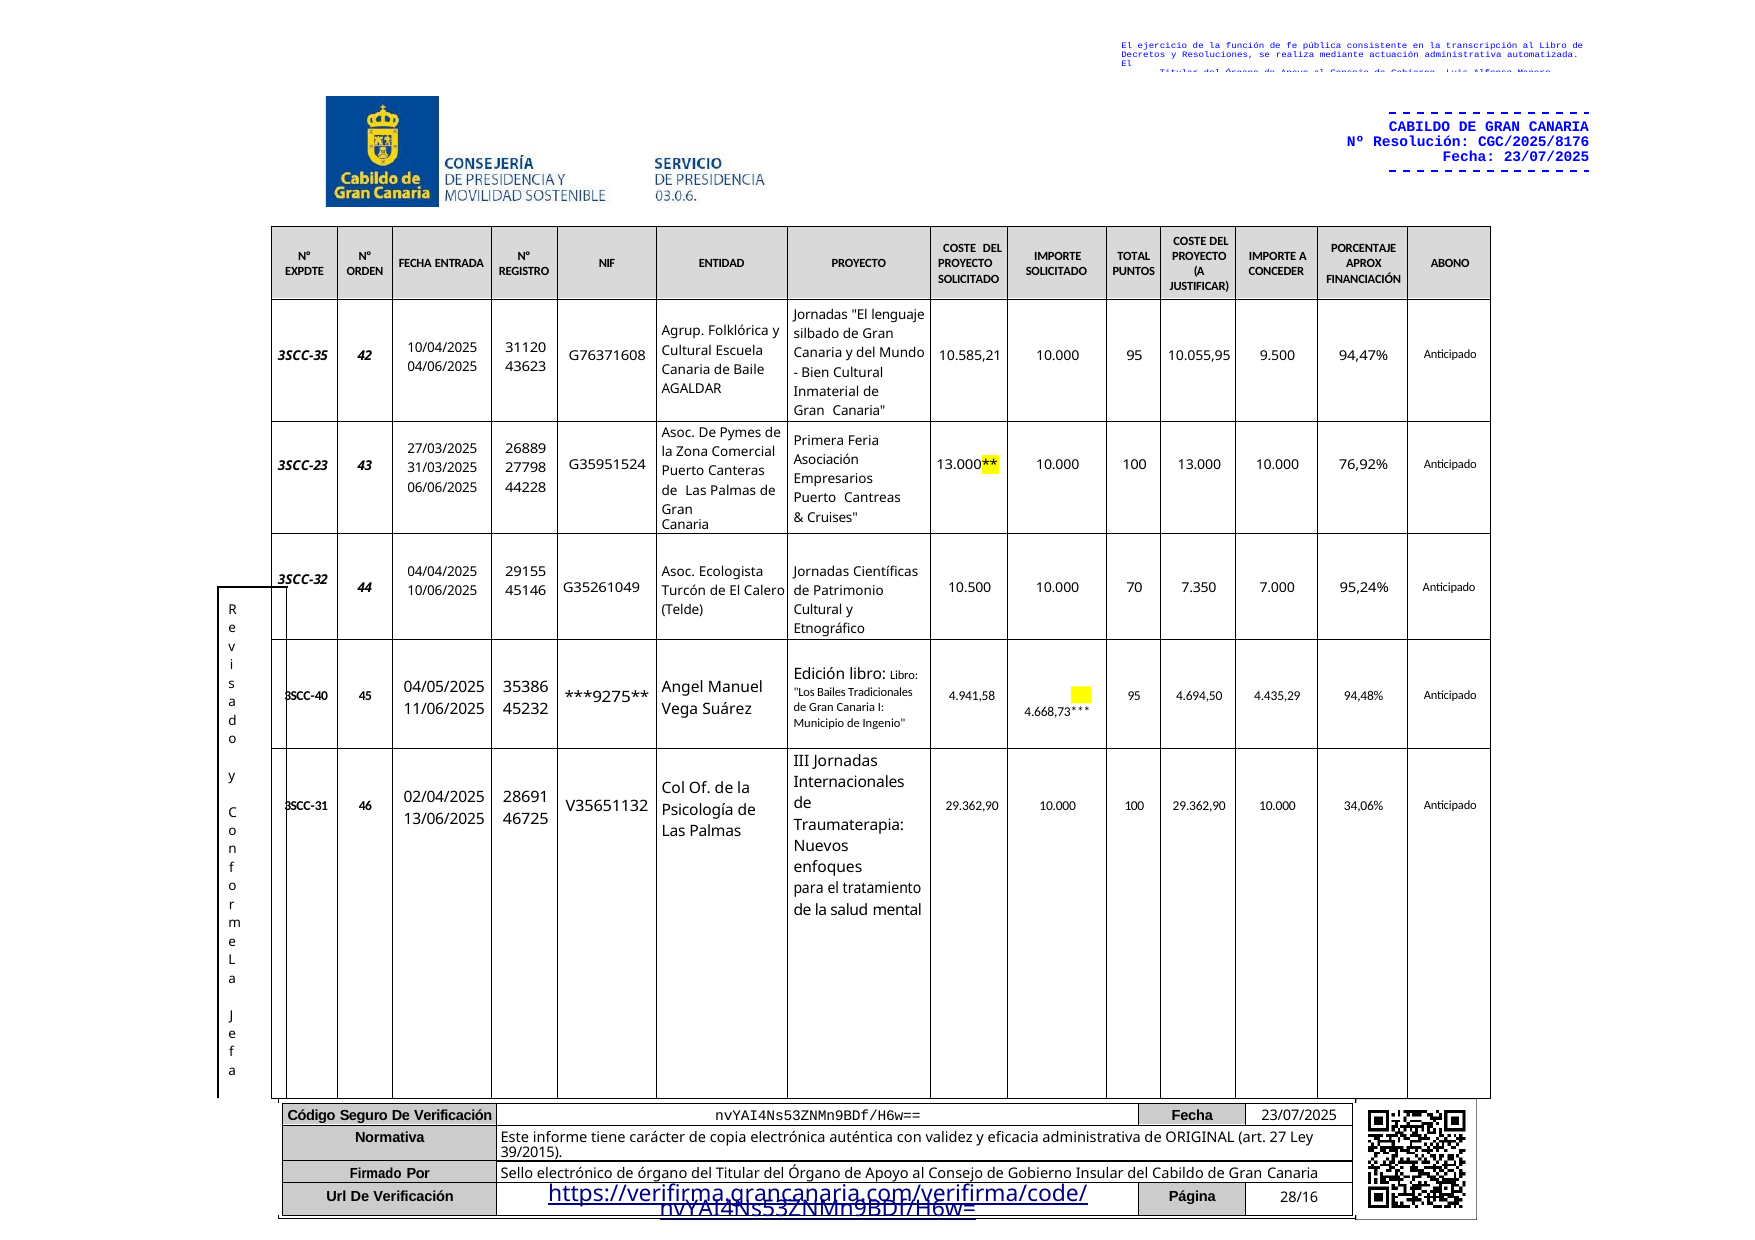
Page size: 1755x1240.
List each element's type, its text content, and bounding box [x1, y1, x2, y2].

table_cell 13.000 [1161, 422, 1235, 533]
table_cell 10/04/2025 04/06/2025 [393, 300, 491, 421]
table_cell Edición libro: Libro: "Los Bailes Tradicionales de Gran Canaria I: Municipio de Ingenio" [788, 640, 930, 748]
table_cell 95 [1107, 300, 1160, 421]
table_cell 3SCC-32 [272, 534, 337, 586]
table_cell 42 [338, 300, 392, 421]
table_cell 29155 45146 [492, 534, 557, 639]
table_cell 31120 43623 [492, 300, 557, 421]
table_cell 10.000 [1008, 749, 1106, 1098]
table_cell Anticipado [1408, 534, 1490, 639]
table_cell CC-40 [287, 640, 337, 748]
table_header COSTE DEL PROYECTO (A JUSTIFICAR) [1161, 227, 1235, 298]
table_header COSTE DEL PROYECTO SOLICITADO [931, 227, 1007, 298]
table_cell Revisado y Conforme La Jefa [219, 588, 271, 1098]
table_cell Anticipado [1408, 749, 1490, 1098]
table_cell Asoc. De Pymes de la Zona Comercial Puerto Canteras de Las Palmas de Gran Canaria [657, 422, 787, 533]
table_cell Jornadas "El lenguaje silbado de Gran Canaria y del Mundo - Bien Cultural Inmaterial de Gran Canaria" [788, 300, 930, 421]
table_cell III Jornadas Internacionales de Traumaterapia: Nuevos enfoques para el tratamiento de la salud mental [788, 749, 930, 1098]
table_cell Anticipado [1408, 422, 1490, 533]
table_cell [287, 586, 337, 639]
table_header Nº ORDEN [338, 227, 392, 298]
table_cell 100 [1107, 422, 1160, 533]
table_cell ***9275** [558, 640, 656, 748]
table_cell 26889 27798 44228 [492, 422, 557, 533]
table_cell Primera Feria Asociación Empresarios Puerto Cantreas & Cruises" [788, 422, 930, 533]
table_cell 10.000 [1008, 300, 1106, 421]
table_cell 95,24% [1318, 534, 1407, 639]
table_cell 4.435,29 [1236, 640, 1317, 748]
table_header FECHA ENTRADA [393, 227, 491, 298]
table_cell 02/04/2025 13/06/2025 [393, 749, 491, 1098]
table_cell 10.000 [1236, 749, 1317, 1098]
table_cell 3SCC-23 [272, 422, 337, 533]
table_cell 10.000 [1236, 422, 1317, 533]
table_cell 3SCC-35 [272, 300, 337, 421]
table_cell 44 [338, 534, 392, 639]
table_cell 9.500 [1236, 300, 1317, 421]
table_cell 3S [272, 640, 286, 748]
table_header PORCENTAJE APROX FINANCIACIÓN [1318, 227, 1407, 298]
table_cell 70 [1107, 534, 1160, 639]
table_header TOTAL PUNTOS [1107, 227, 1160, 298]
table_header [218, 226, 271, 586]
table_cell 10.585,21 [931, 300, 1007, 421]
table_cell 35386 45232 [492, 640, 557, 748]
table_cell 34,06% [1318, 749, 1407, 1098]
table_header PROYECTO [788, 227, 930, 298]
table_cell 10.000 [1008, 534, 1106, 639]
table_cell 10.000 [1008, 422, 1106, 533]
table_header ENTIDAD [657, 227, 787, 298]
table_cell 29.362,90 [931, 749, 1007, 1098]
table_cell 7.350 [1161, 534, 1235, 639]
table_header IMPORTE A CONCEDER [1236, 227, 1317, 298]
table_cell 76,92% [1318, 422, 1407, 533]
table_header ABONO [1408, 227, 1490, 298]
table_cell 46 [338, 749, 392, 1098]
table_cell 100 [1107, 749, 1160, 1098]
table_cell G35951524 [558, 422, 656, 533]
table_cell 04/05/2025 11/06/2025 [393, 640, 491, 748]
table_cell Anticipado [1408, 640, 1490, 748]
table_cell 45 [338, 640, 392, 748]
table_cell 4.941,58 [931, 640, 1007, 748]
table_cell [272, 588, 286, 639]
table_cell 7.000 [1236, 534, 1317, 639]
table_cell 28691 46725 [492, 749, 557, 1098]
table_cell Angel Manuel Vega Suárez [657, 640, 787, 748]
table_cell 4.668,73*** [1008, 640, 1106, 748]
table_cell Anticipado [1408, 300, 1490, 421]
table_header NIF [558, 227, 656, 298]
table_header Nº EXPDTE [272, 227, 337, 298]
table_cell Agrup. Folklórica y Cultural Escuela Canaria de Baile AGALDAR [657, 300, 787, 421]
table_header IMPORTE SOLICITADO [1008, 227, 1106, 298]
table_cell 43 [338, 422, 392, 533]
table_cell 3S [272, 749, 286, 1098]
table_cell V35651132 [558, 749, 656, 1098]
table_cell 27/03/2025 31/03/2025 06/06/2025 [393, 422, 491, 533]
table_cell Col Of. de la Psicología de Las Palmas [657, 749, 787, 1098]
table_cell 10.055,95 [1161, 300, 1235, 421]
table_cell Jornadas Científicas de Patrimonio Cultural y Etnográfico [788, 534, 930, 639]
table_header Nº REGISTRO [492, 227, 557, 298]
table_cell 94,48% [1318, 640, 1407, 748]
table_cell G76371608 [558, 300, 656, 421]
table_cell 10.500 [931, 534, 1007, 639]
table_cell Asoc. Ecologista Turcón de El Calero (Telde) [657, 534, 787, 639]
table_cell 29.362,90 [1161, 749, 1235, 1098]
table_cell 13.000** [931, 422, 1007, 533]
table_cell 94,47% [1318, 300, 1407, 421]
table_cell CC-31 [287, 749, 337, 1098]
table_cell G35261049 [558, 534, 656, 639]
table_cell 95 [1107, 640, 1160, 748]
table_cell 4.694,50 [1161, 640, 1235, 748]
table_cell 04/04/2025 10/06/2025 [393, 534, 491, 639]
